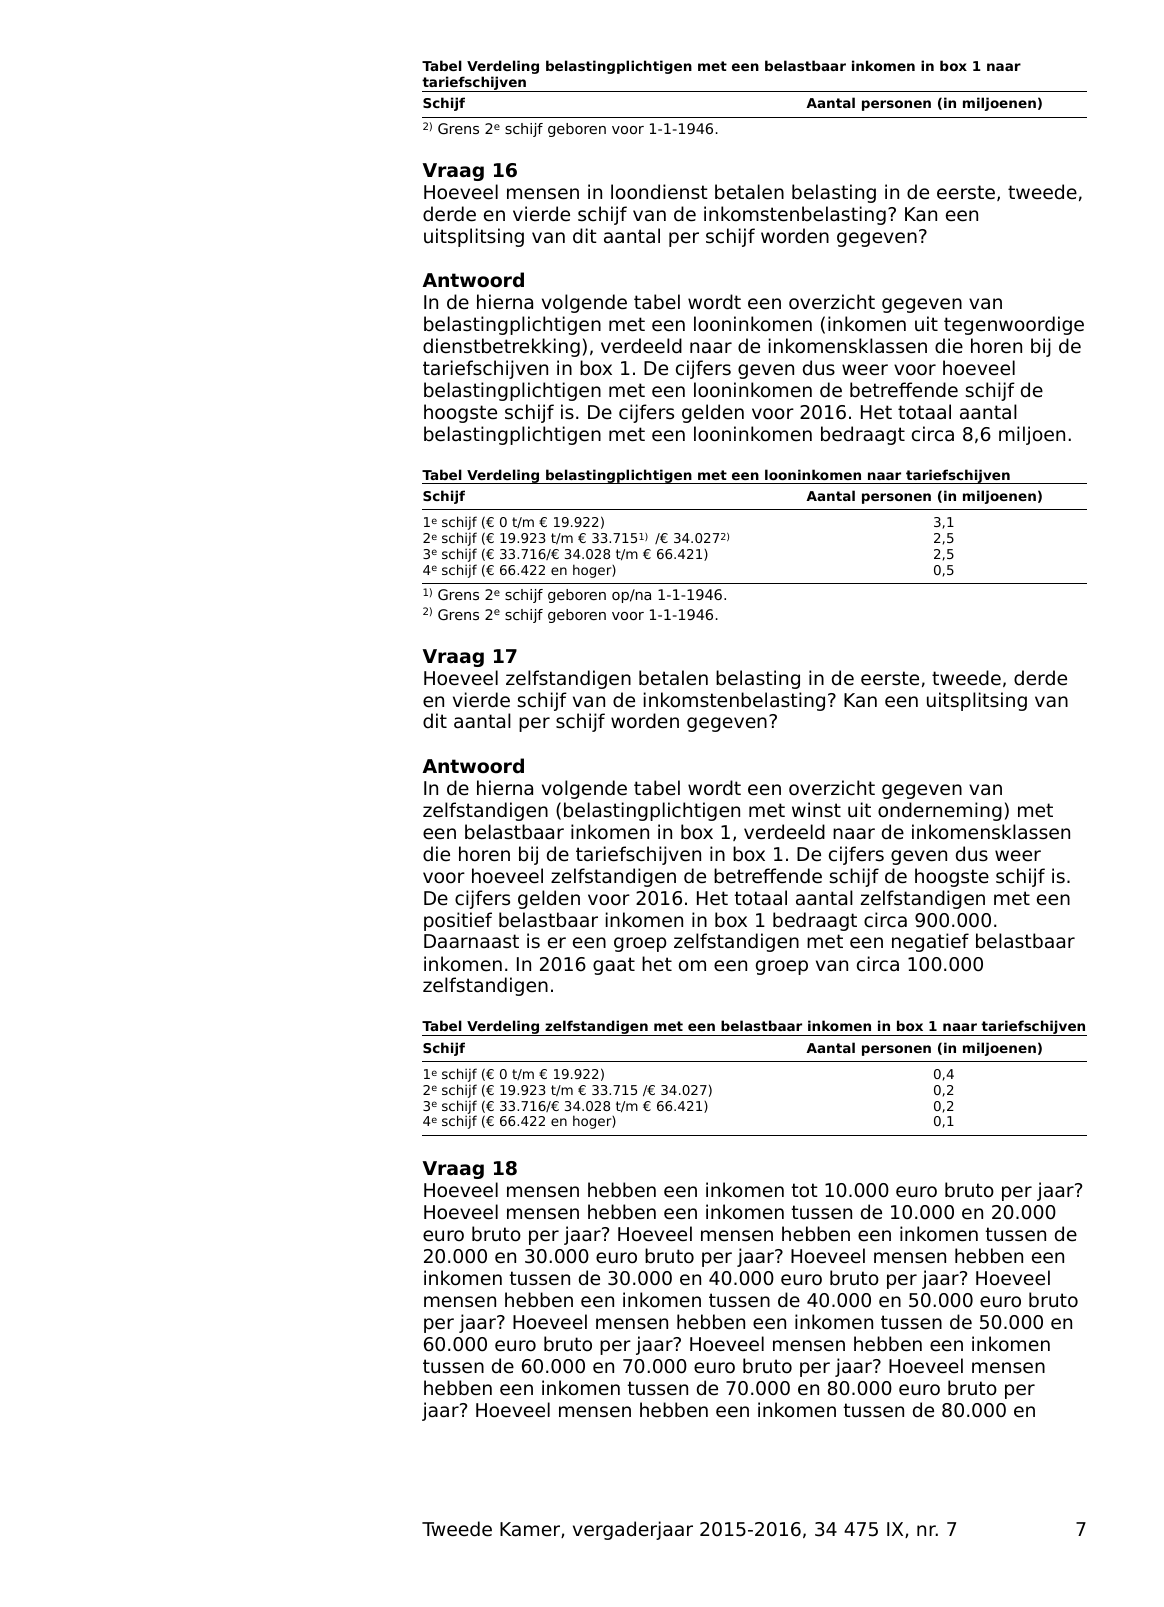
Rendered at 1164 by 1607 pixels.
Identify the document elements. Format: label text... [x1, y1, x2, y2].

table_cell Schijf [422, 1036, 800, 1061]
table_cell 2) Grens 2e schijf geboren voor 1-1-1946. [422, 118, 1087, 137]
table_cell 0,5 [800, 562, 1087, 583]
table_cell 1) Grens 2e schijf geboren op/na 1-1-1946. 2) Grens 2e schijf geboren voor 1-1-1946. [422, 584, 1087, 623]
table_cell 0,1 [800, 1114, 1087, 1134]
table_cell 1e schijf (€ 0 t/m € 19.922) [422, 510, 800, 531]
text Antwoord [422, 756, 1087, 778]
text Hoeveel mensen in loondienst betalen belasting in de eerste, tweede, derde en vierde schijf van de inkomstenbelasting? Kan een uitsplitsing van dit aantal per schijf worden gegeven? [422, 182, 1087, 248]
table_cell 1e schijf (€ 0 t/m € 19.922) [422, 1062, 800, 1083]
text In de hierna volgende tabel wordt een overzicht gegeven van zelfstandigen (belastingplichtigen met winst uit onderneming) met een belastbaar inkomen in box 1, verdeeld naar de inkomensklassen die horen bij de tariefschijven in box 1. De cijfers geven dus weer voor hoeveel zelfstandigen de betreffende schijf de hoogste schijf is. De cijfers gelden voor 2016. Het totaal aantal zelfstandigen met een positief belastbaar inkomen in box 1 bedraagt circa 900.000. Daarnaast is er een groep zelfstandigen met een negatief belastbaar inkomen. In 2016 gaat het om een groep van circa 100.000 zelfstandigen. [422, 778, 1087, 997]
table_header Tabel Verdeling belastingplichtigen met een looninkomen naar tariefschijven [422, 468, 1087, 483]
table_cell 0,2 [800, 1098, 1087, 1114]
table_cell 3,1 [800, 510, 1087, 531]
table_cell 0,4 [800, 1062, 1087, 1083]
text Antwoord [422, 270, 1087, 292]
table_cell Aantal personen (in miljoenen) [800, 484, 1087, 509]
text Hoeveel zelfstandigen betalen belasting in de eerste, tweede, derde en vierde schijf van de inkomstenbelasting? Kan een uitsplitsing van dit aantal per schijf worden gegeven? [422, 667, 1087, 733]
table_cell 3e schijf (€ 33.716/€ 34.028 t/m € 66.421) [422, 547, 800, 562]
table_cell 2,5 [800, 531, 1087, 547]
text In de hierna volgende tabel wordt een overzicht gegeven van belastingplichtigen met een looninkomen (inkomen uit tegenwoordige dienstbetrekking), verdeeld naar de inkomensklassen die horen bij de tariefschijven in box 1. De cijfers geven dus weer voor hoeveel belastingplichtigen met een looninkomen de betreffende schijf de hoogste schijf is. De cijfers gelden voor 2016. Het totaal aantal belastingplichtigen met een looninkomen bedraagt circa 8,6 miljoen. [422, 292, 1087, 446]
table_cell 2,5 [800, 547, 1087, 562]
table_cell Aantal personen (in miljoenen) [800, 1036, 1087, 1061]
table_cell 4e schijf (€ 66.422 en hoger) [422, 1114, 800, 1134]
table_cell Schijf [422, 484, 800, 509]
table_cell 0,2 [800, 1083, 1087, 1098]
table_cell 2e schijf (€ 19.923 t/m € 33.715 /€ 34.027) [422, 1083, 800, 1098]
table_cell 4e schijf (€ 66.422 en hoger) [422, 562, 800, 583]
table_header Tabel Verdeling belastingplichtigen met een belastbaar inkomen in box 1 naar tariefschijven [422, 59, 1087, 91]
table_header Tabel Verdeling zelfstandigen met een belastbaar inkomen in box 1 naar tariefschijven [422, 1019, 1087, 1035]
table_cell Schijf [422, 92, 800, 117]
text Hoeveel mensen hebben een inkomen tot 10.000 euro bruto per jaar? Hoeveel mensen hebben een inkomen tussen de 10.000 en 20.000 euro bruto per jaar? Hoeveel mensen hebben een inkomen tussen de 20.000 en 30.000 euro bruto per jaar? Hoeveel mensen hebben een inkomen tussen de 30.000 en 40.000 euro bruto per jaar? Hoeveel mensen hebben een inkomen tussen de 40.000 en 50.000 euro bruto per jaar? Hoeveel mensen hebben een inkomen tussen de 50.000 en 60.000 euro bruto per jaar? Hoeveel mensen hebben een inkomen tussen de 60.000 en 70.000 euro bruto per jaar? Hoeveel mensen hebben een inkomen tussen de 70.000 en 80.000 euro bruto per jaar? Hoeveel mensen hebben een inkomen tussen de 80.000 en [422, 1180, 1087, 1421]
text Vraag 17 [422, 646, 1087, 667]
table_cell 3e schijf (€ 33.716/€ 34.028 t/m € 66.421) [422, 1098, 800, 1114]
table_cell 2e schijf (€ 19.923 t/m € 33.7151) /€ 34.0272) [422, 531, 800, 547]
text Vraag 18 [422, 1158, 1087, 1180]
table_cell Aantal personen (in miljoenen) [800, 92, 1087, 117]
text Vraag 16 [422, 160, 1087, 182]
